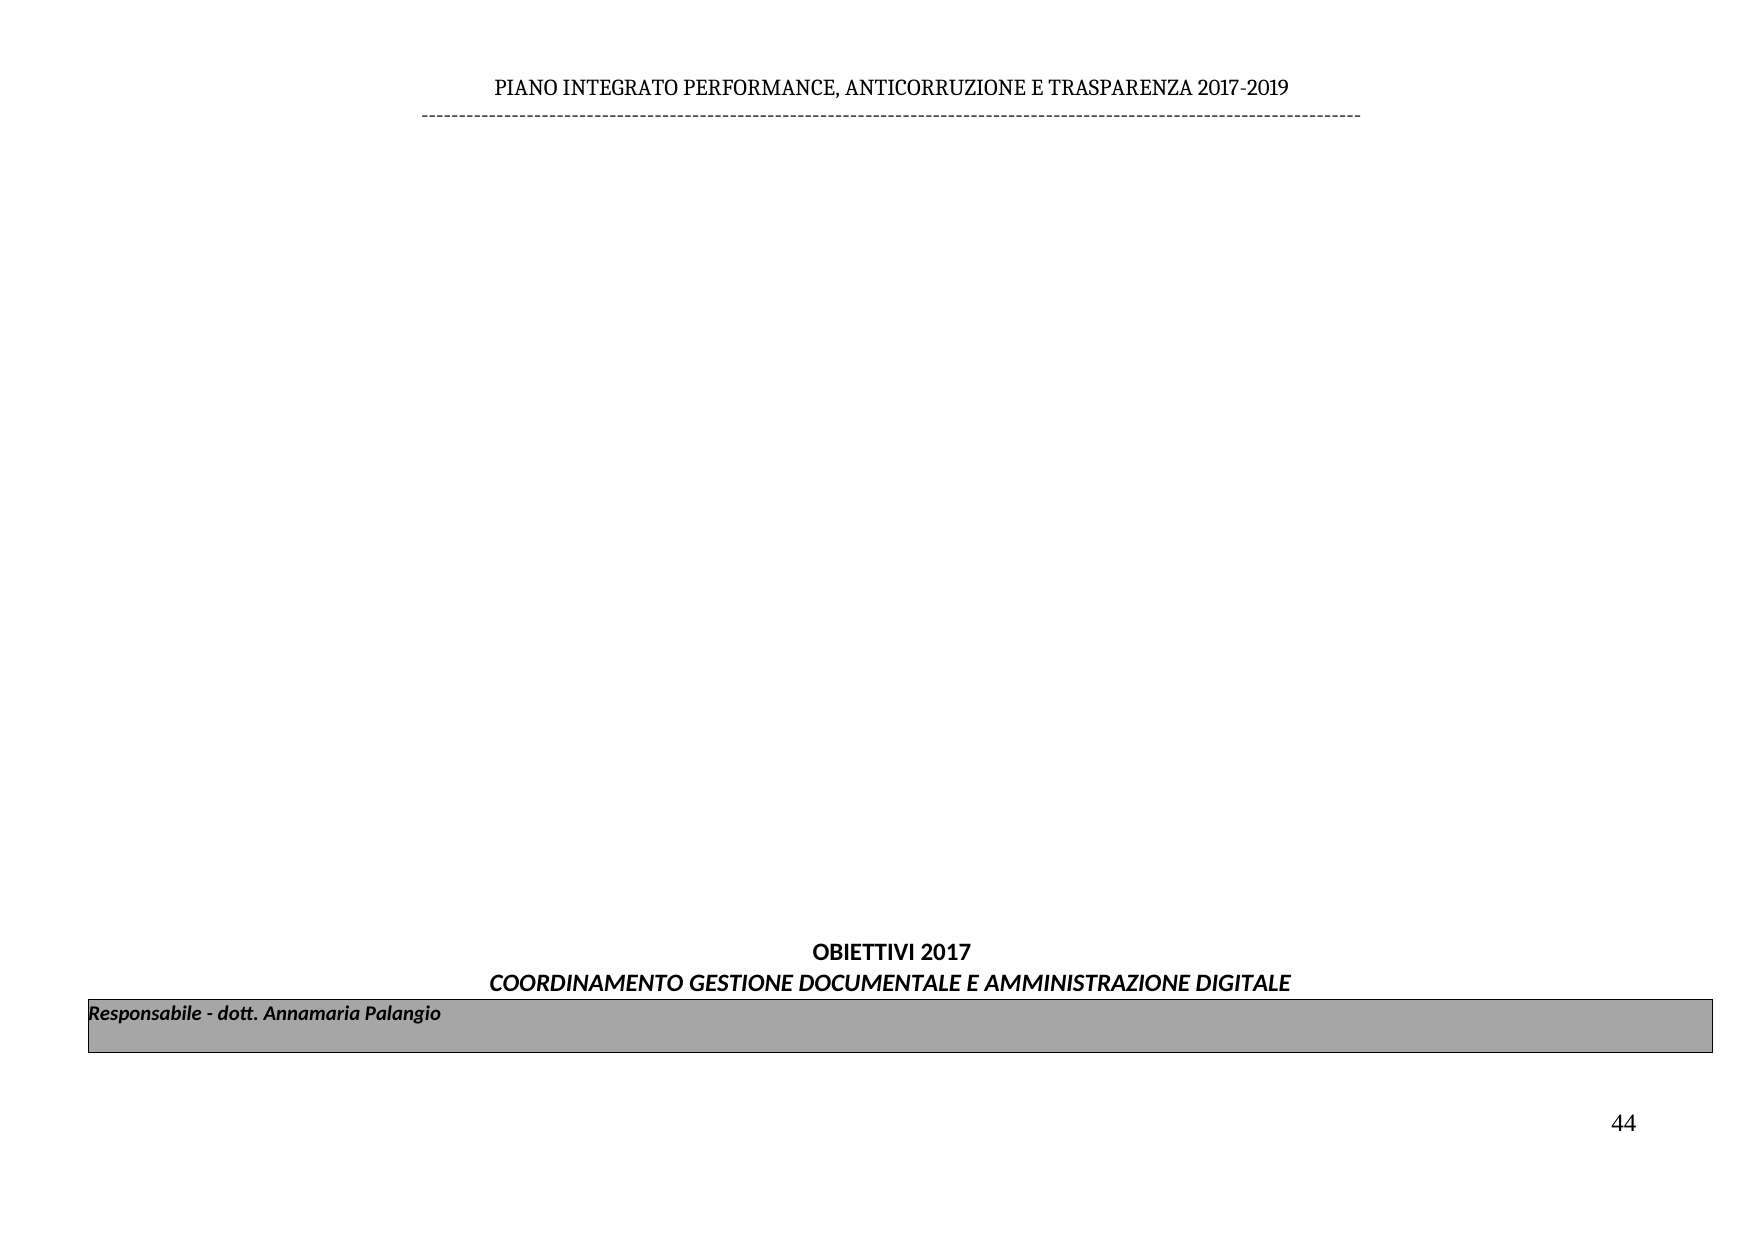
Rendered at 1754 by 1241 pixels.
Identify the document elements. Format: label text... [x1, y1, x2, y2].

table_header Responsabile - dott. Annamaria Palangio [89, 1000, 1712, 1052]
text COORDINAMENTO GESTIONE DOCUMENTALE E AMMINISTRAZIONE DIGITALE [148, 967, 1636, 998]
text OBIETTIVI 2017 [148, 936, 1636, 966]
